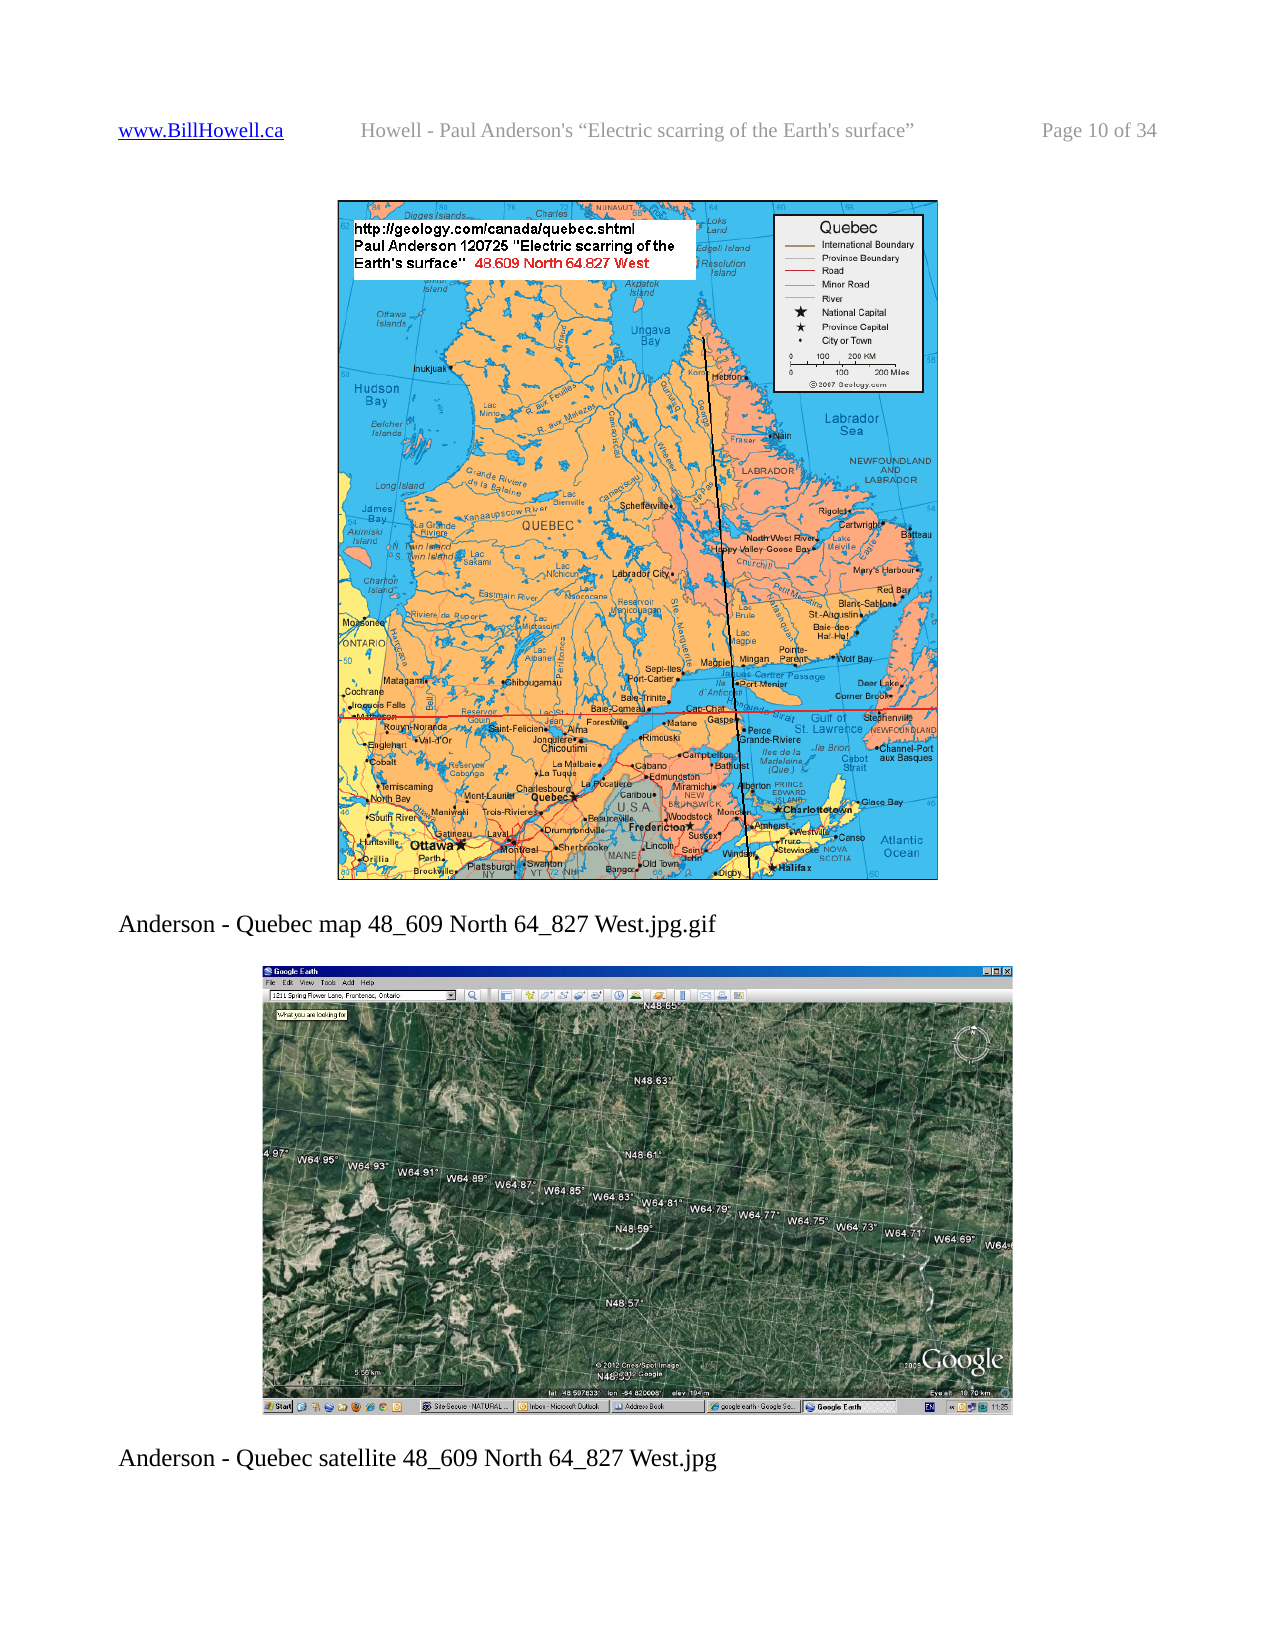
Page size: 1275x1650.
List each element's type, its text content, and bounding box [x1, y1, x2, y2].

picture [262, 966, 1013, 1415]
picture [337, 200, 938, 880]
text Anderson - Quebec satellite 48_609 North 64_827 West.jpg [118, 1443, 1157, 1472]
text Anderson - Quebec map 48_609 North 64_827 West.jpg.gif [118, 909, 1157, 937]
